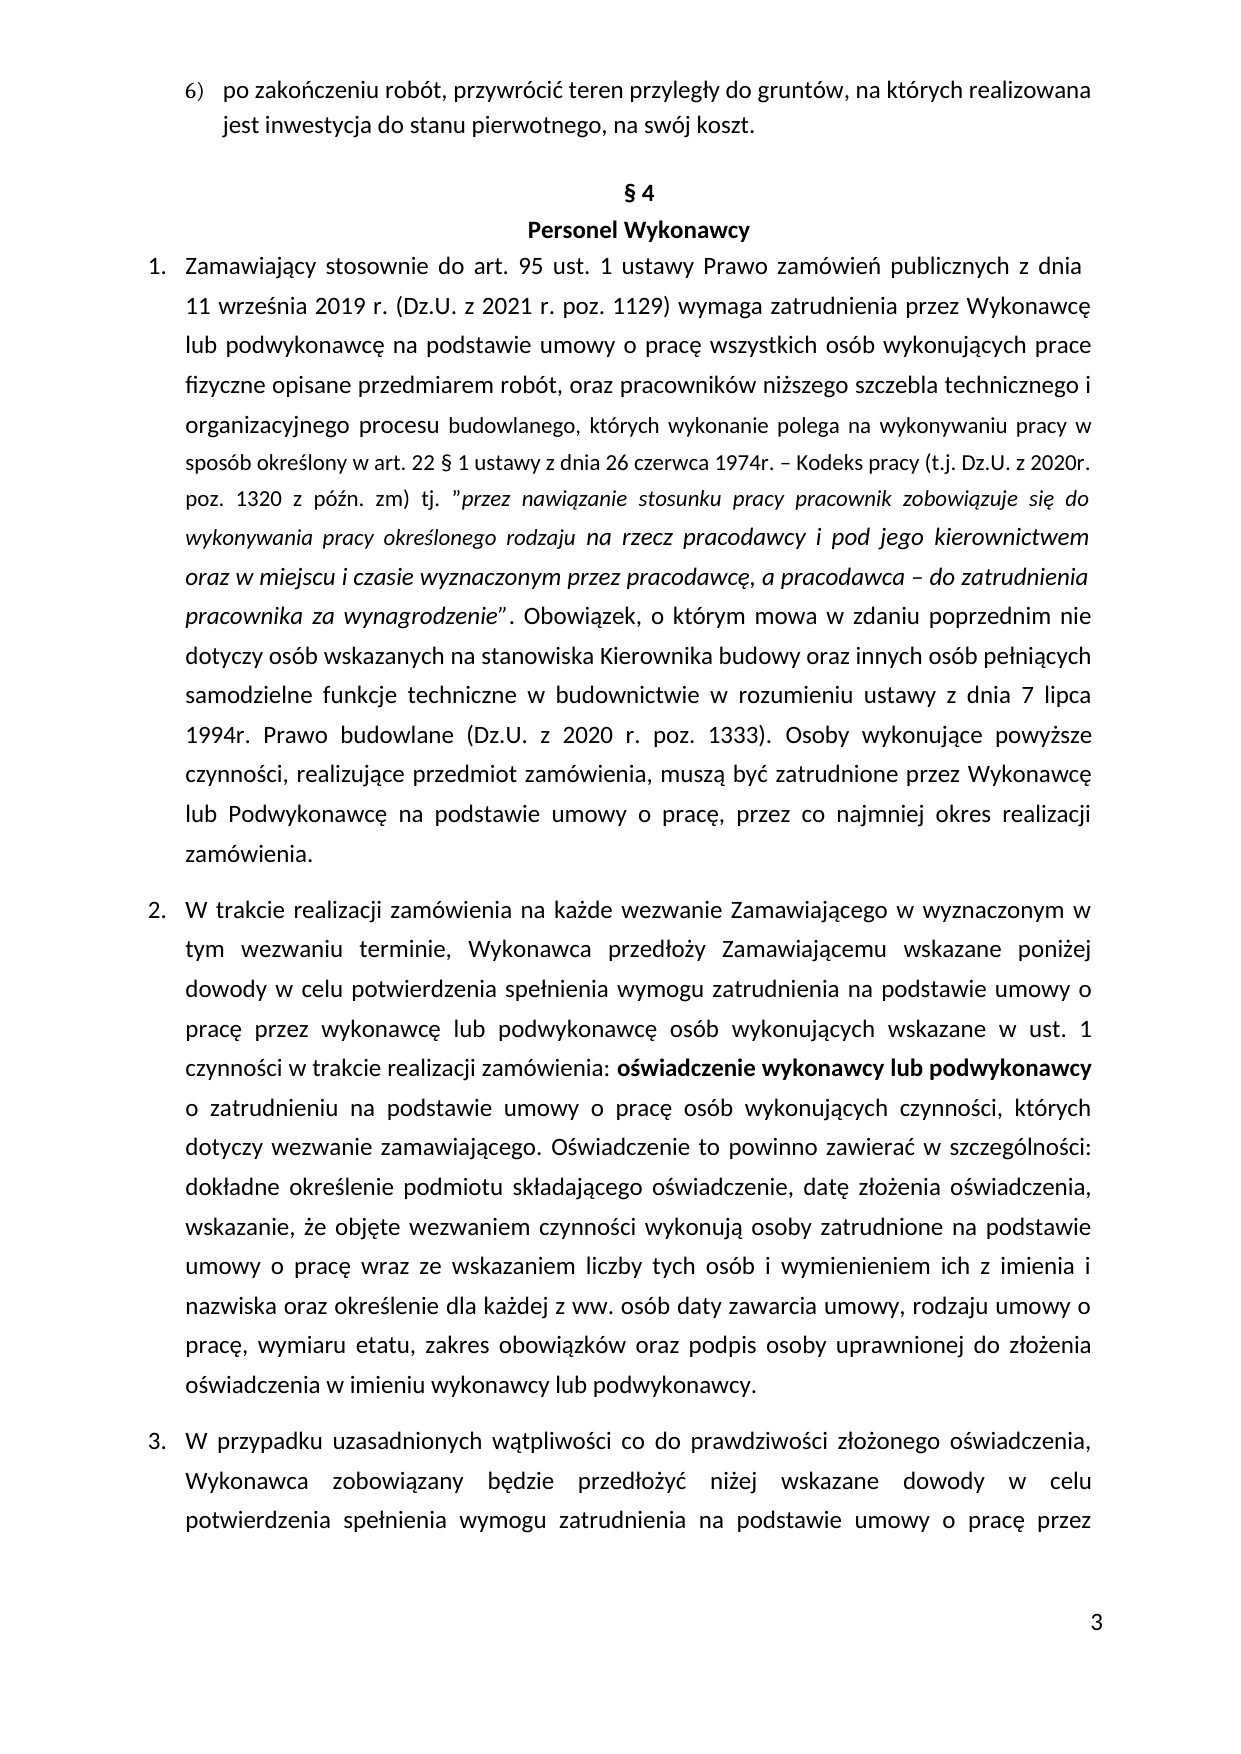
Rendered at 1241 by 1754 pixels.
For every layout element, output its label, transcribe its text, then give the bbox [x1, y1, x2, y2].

list po zakończeniu robót, przywrócić teren przyległy do gruntów, na których realizowana jest inwestycja do stanu pierwotnego, na swój koszt. [185, 74, 1093, 139]
list Zamawiający stosownie do art. 95 ust. 1 ustawy Prawo zamówień publicznych z dnia 11 września 2019 r. (Dz.U. z 2021 r. poz. 1129) wymaga zatrudnienia przez Wykonawcę lub podwykonawcę na podstawie umowy o pracę wszystkich osób wykonujących prace fizyczne opisane przedmiarem robót, oraz pracowników niższego szczebla technicznego i organizacyjnego procesu budowlanego, których wykonanie polega na wykonywaniu pracy w sposób określony w art. 22 § 1 ustawy z dnia 26 czerwca 1974r. – Kodeks pracy (t.j. Dz.U. z 2020r. poz. 1320 z późn. zm) tj. ”przez nawiązanie stosunku pracy pracownik zobowiązuje się do wykonywania pracy określonego rodzaju na rzecz pracodawcy i pod jego kierownictwem oraz w miejscu i czasie wyznaczonym przez pracodawcę, a pracodawca – do zatrudnienia pracownika za wynagrodzenie”. Obowiązek, o którym mowa w zdaniu poprzednim nie dotyczy osób wskazanych na stanowiska Kierownika budowy oraz innych osób pełniących samodzielne funkcje techniczne w budownictwie w rozumieniu ustawy z dnia 7 lipca 1994r. Prawo budowlane (Dz.U. z 2020 r. poz. 1333). Osoby wykonujące powyższe czynności, realizujące przedmiot zamówienia, muszą być zatrudnione przez Wykonawcę lub Podwykonawcę na podstawie umowy o pracę, przez co najmniej okres realizacji zamówienia. [148, 250, 1093, 868]
text § 4 Personel Wykonawcy [185, 177, 1093, 244]
list W trakcie realizacji zamówienia na każde wezwanie Zamawiającego w wyznaczonym w tym wezwaniu terminie, Wykonawca przedłoży Zamawiającemu wskazane poniżej dowody w celu potwierdzenia spełnienia wymogu zatrudnienia na podstawie umowy o pracę przez wykonawcę lub podwykonawcę osób wykonujących wskazane w ust. 1 czynności w trakcie realizacji zamówienia: oświadczenie wykonawcy lub podwykonawcy o zatrudnieniu na podstawie umowy o pracę osób wykonujących czynności, których dotyczy wezwanie zamawiającego. Oświadczenie to powinno zawierać w szczególności: dokładne określenie podmiotu składającego oświadczenie, datę złożenia oświadczenia, wskazanie, że objęte wezwaniem czynności wykonują osoby zatrudnione na podstawie umowy o pracę wraz ze wskazaniem liczby tych osób i wymienieniem ich z imienia i nazwiska oraz określenie dla każdej z ww. osób daty zawarcia umowy, rodzaju umowy o pracę, wymiaru etatu, zakres obowiązków oraz podpis osoby uprawnionej do złożenia oświadczenia w imieniu wykonawcy lub podwykonawcy. [148, 894, 1093, 1399]
list W przypadku uzasadnionych wątpliwości co do prawdziwości złożonego oświadczenia, Wykonawca zobowiązany będzie przedłożyć niżej wskazane dowody w celu potwierdzenia spełnienia wymogu zatrudnienia na podstawie umowy o pracę przez [148, 1425, 1093, 1535]
